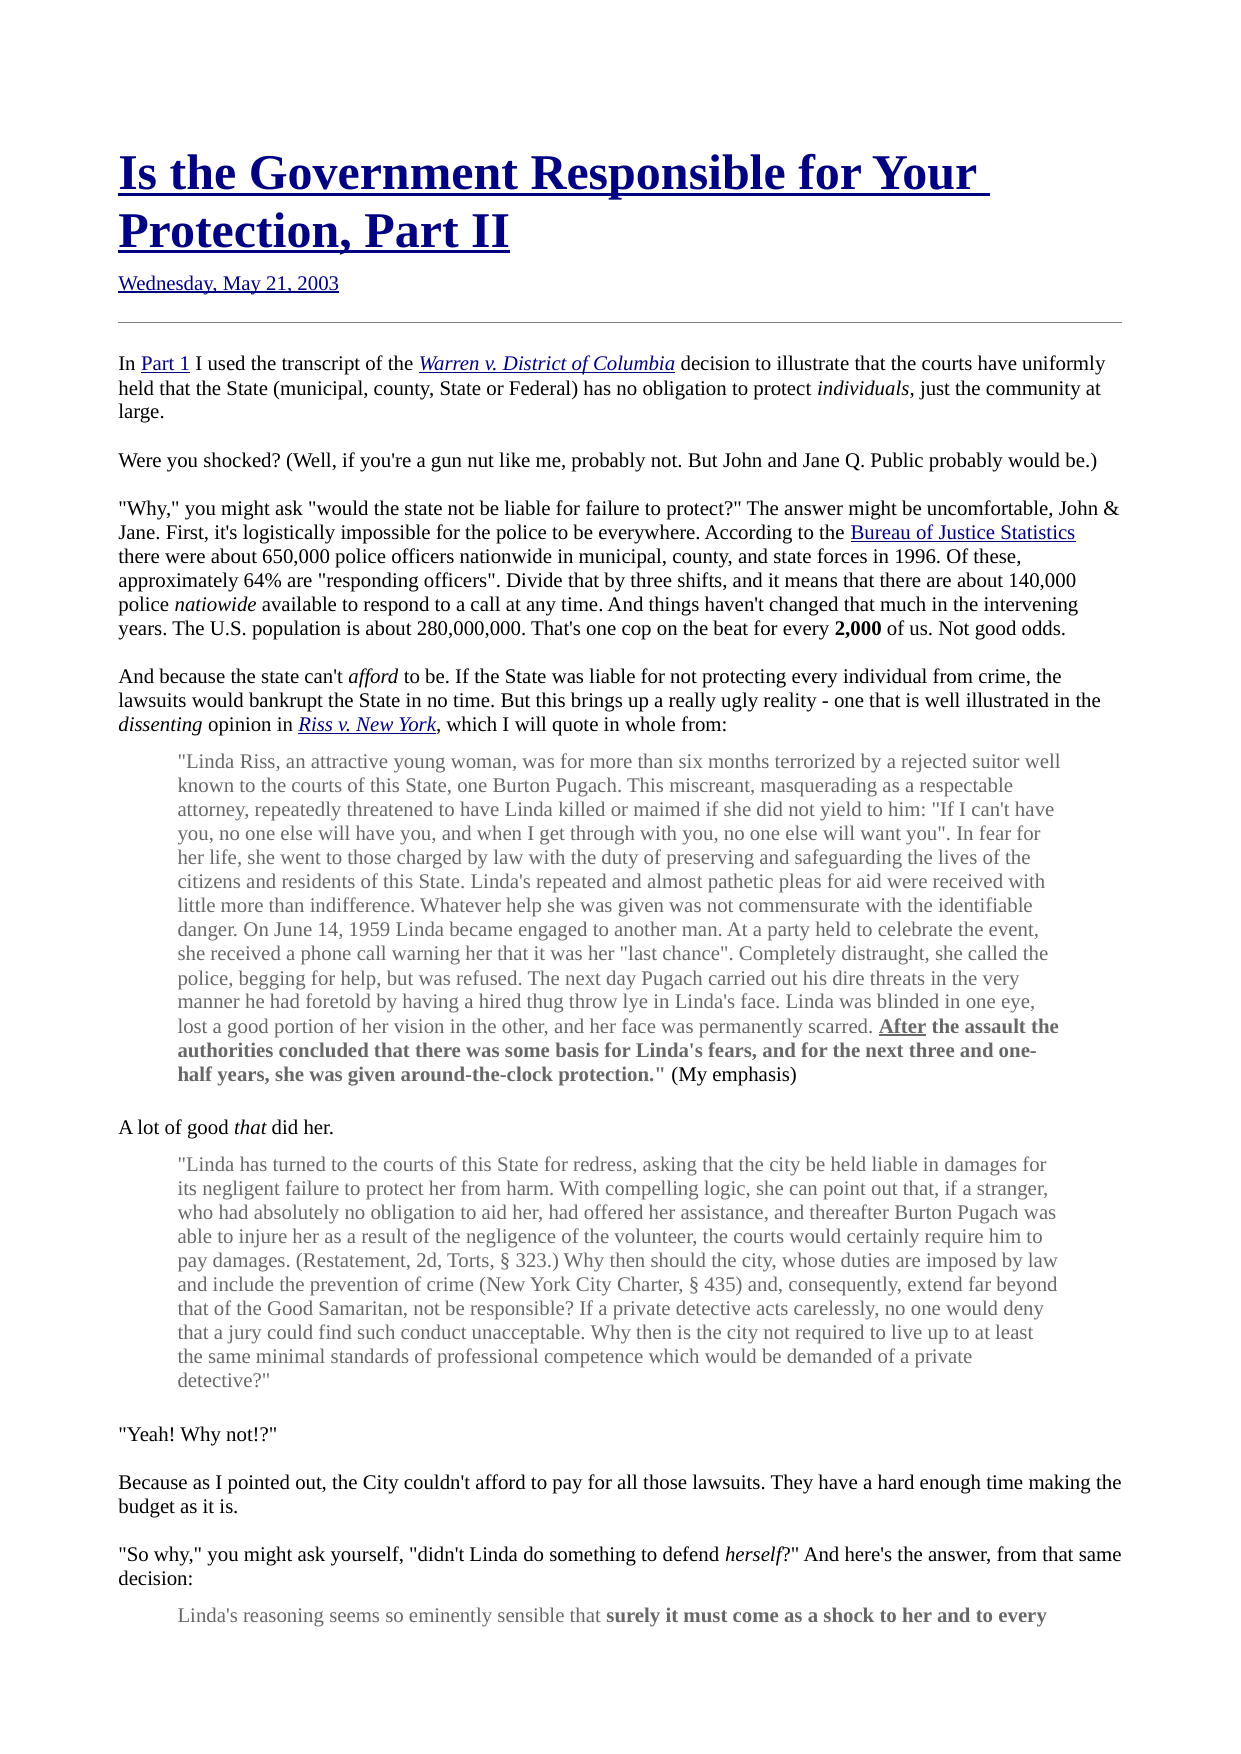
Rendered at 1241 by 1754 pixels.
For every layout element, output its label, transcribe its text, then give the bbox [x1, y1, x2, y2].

text Linda's reasoning seems so eminently sensible that surely it must come as a shock to her and to every [177, 1603, 1063, 1627]
text "Yeah! Why not!?" Because as I pointed out, the City couldn't afford to pay for all those lawsuits. They have a hard enough time making the budget as it is. "So why," you might ask yourself, "didn't Linda do something to defend herself?" And here's the answer, from that same decision: [118, 1422, 1122, 1590]
text Wednesday, May 21, 2003 [118, 271, 1122, 295]
subtitle Is the Government Responsible for Your Protection, Part II [118, 143, 1122, 258]
text In Part 1 I used the transcript of the Warren v. District of Columbia decision to illustrate that the courts have uniformly held that the State (municipal, county, State or Federal) has no obligation to protect individuals, just the community at large. Were you shocked? (Well, if you're a gun nut like me, probably not. But John and Jane Q. Public probably would be.) "Why," you might ask "would the state not be liable for failure to protect?" The answer might be uncomfortable, John & Jane. First, it's logistically impossible for the police to be everywhere. According to the Bureau of Justice Statistics there were about 650,000 police officers nationwide in municipal, county, and state forces in 1996. Of these, approximately 64% are "responding officers". Divide that by three shifts, and it means that there are about 140,000 police natiowide available to respond to a call at any time. And things haven't changed that much in the intervening years. The U.S. population is about 280,000,000. That's one cop on the beat for every 2,000 of us. Not good odds. And because the state can't afford to be. If the State was liable for not protecting every individual from crime, the lawsuits would bankrupt the State in no time. But this brings up a really ugly reality - one that is well illustrated in the dissenting opinion in Riss v. New York, which I will quote in whole from: [118, 351, 1122, 736]
text "Linda Riss, an attractive young woman, was for more than six months terrorized by a rejected suitor well known to the courts of this State, one Burton Pugach. This miscreant, masquerading as a respectable attorney, repeatedly threatened to have Linda killed or maimed if she did not yield to him: "If I can't have you, no one else will have you, and when I get through with you, no one else will want you". In fear for her life, she went to those charged by law with the duty of preserving and safeguarding the lives of the citizens and residents of this State. Linda's repeated and almost pathetic pleas for aid were received with little more than indifference. Whatever help she was given was not commensurate with the identifiable danger. On June 14, 1959 Linda became engaged to another man. At a party held to celebrate the event, she received a phone call warning her that it was her "last chance". Completely distraught, she called the police, begging for help, but was refused. The next day Pugach carried out his dire threats in the very manner he had foretold by having a hired thug throw lye in Linda's face. Linda was blinded in one eye, lost a good portion of her vision in the other, and her face was permanently scarred. After the assault the authorities concluded that there was some basis for Linda's fears, and for the next three and one-half years, she was given around-the-clock protection." (My emphasis) [177, 749, 1063, 1086]
text A lot of good that did her. [118, 1115, 1122, 1139]
text "Linda has turned to the courts of this State for redress, asking that the city be held liable in damages for its negligent failure to protect her from harm. With compelling logic, she can point out that, if a stranger, who had absolutely no obligation to aid her, had offered her assistance, and thereafter Burton Pugach was able to injure her as a result of the negligence of the volunteer, the courts would certainly require him to pay damages. (Restatement, 2d, Torts, § 323.) Why then should the city, whose duties are imposed by law and include the prevention of crime (New York City Charter, § 435) and, consequently, extend far beyond that of the Good Samaritan, not be responsible? If a private detective acts carelessly, no one would deny that a jury could find such conduct unacceptable. Why then is the city not required to live up to at least the same minimal standards of professional competence which would be demanded of a private detective?" [177, 1152, 1063, 1392]
